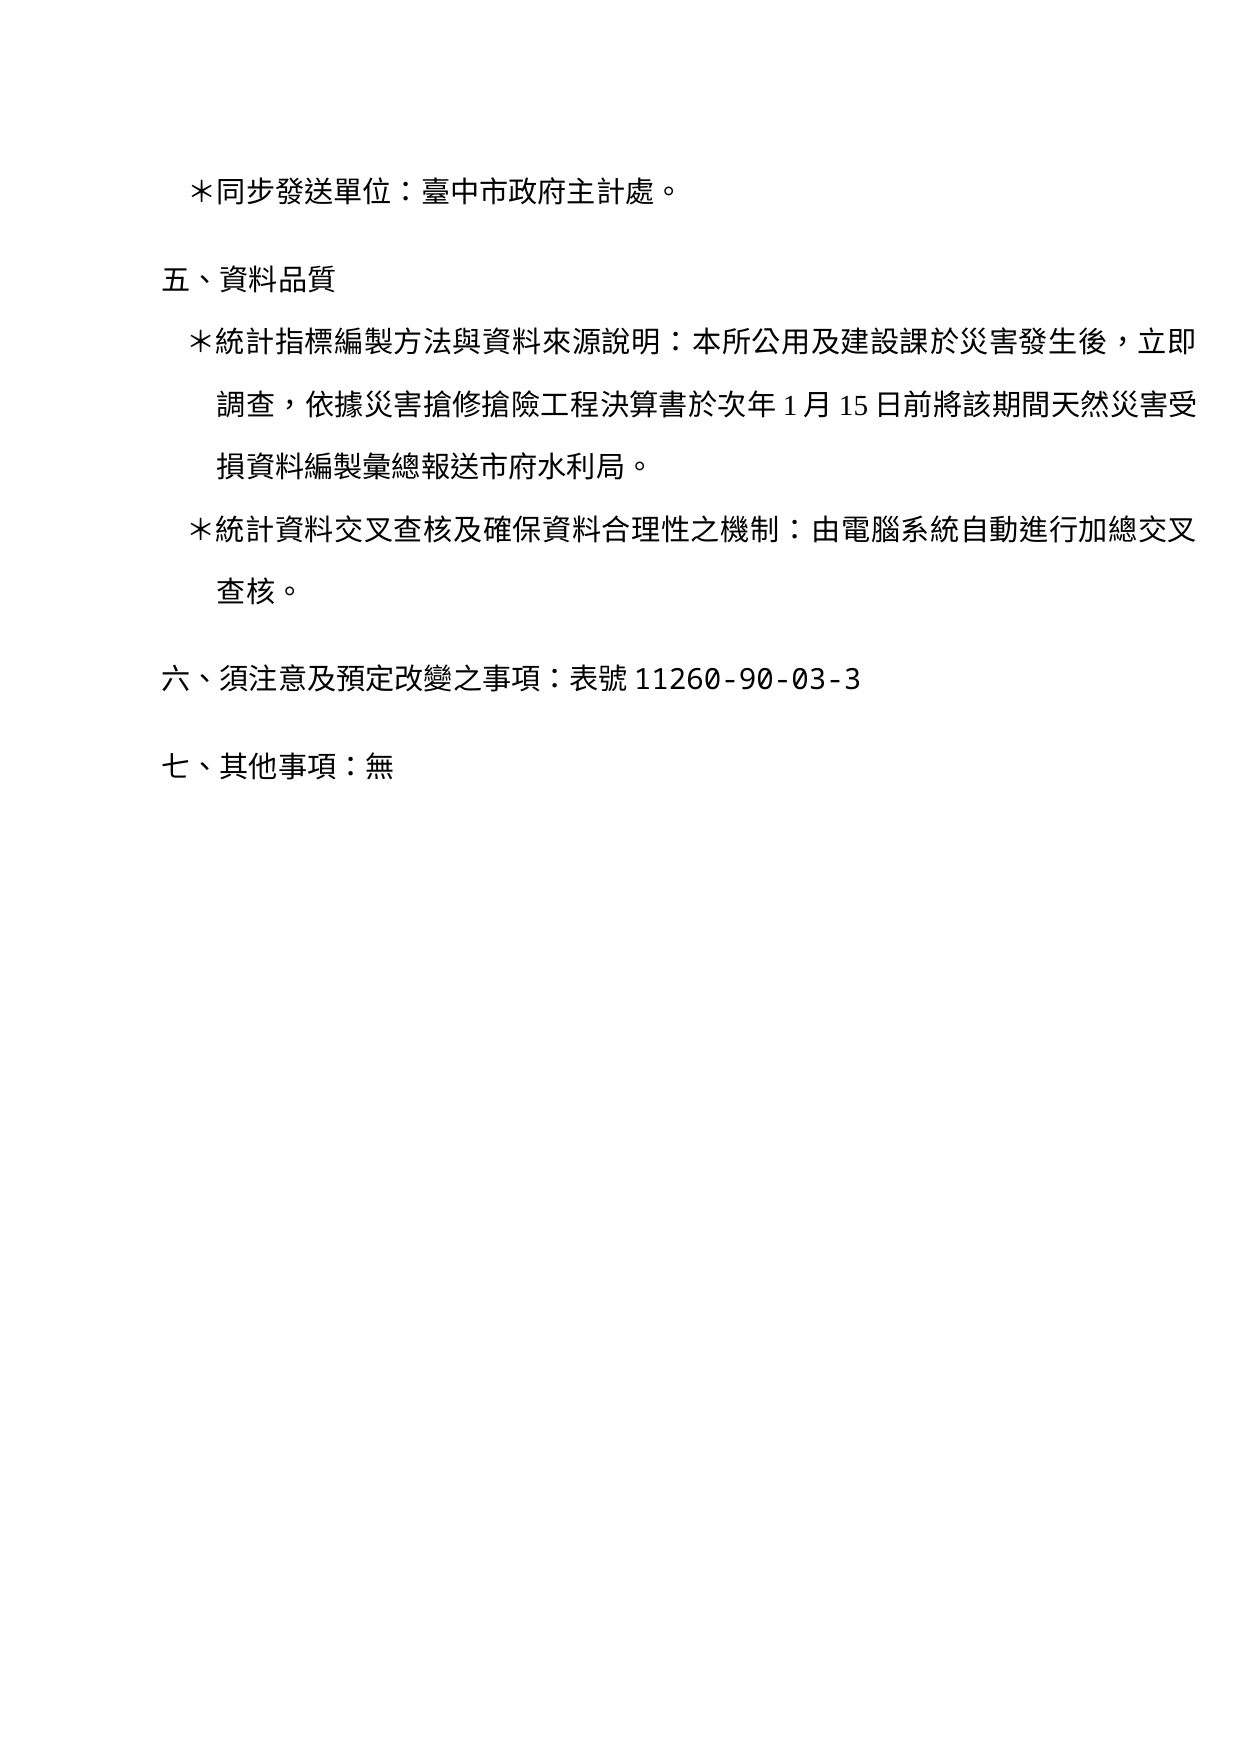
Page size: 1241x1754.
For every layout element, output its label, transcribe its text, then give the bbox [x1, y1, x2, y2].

table_header ＊同步發送單位：臺中市政府主計處。 五、資料品質 ＊統計指標編製方法與資料來源說明：本所公用及建設課於災害發生後，立即調查，依據災害搶修搶險工程決算書於次年1月15日前將該期間天然災害受損資料編製彙總報送市府水利局。 ＊統計資料交叉查核及確保資料合理性之機制：由電腦系統自動進行加總交叉查核。 六、須注意及預定改變之事項：表號11260-90-03-3 七、其他事項：無 [150, 148, 1209, 786]
